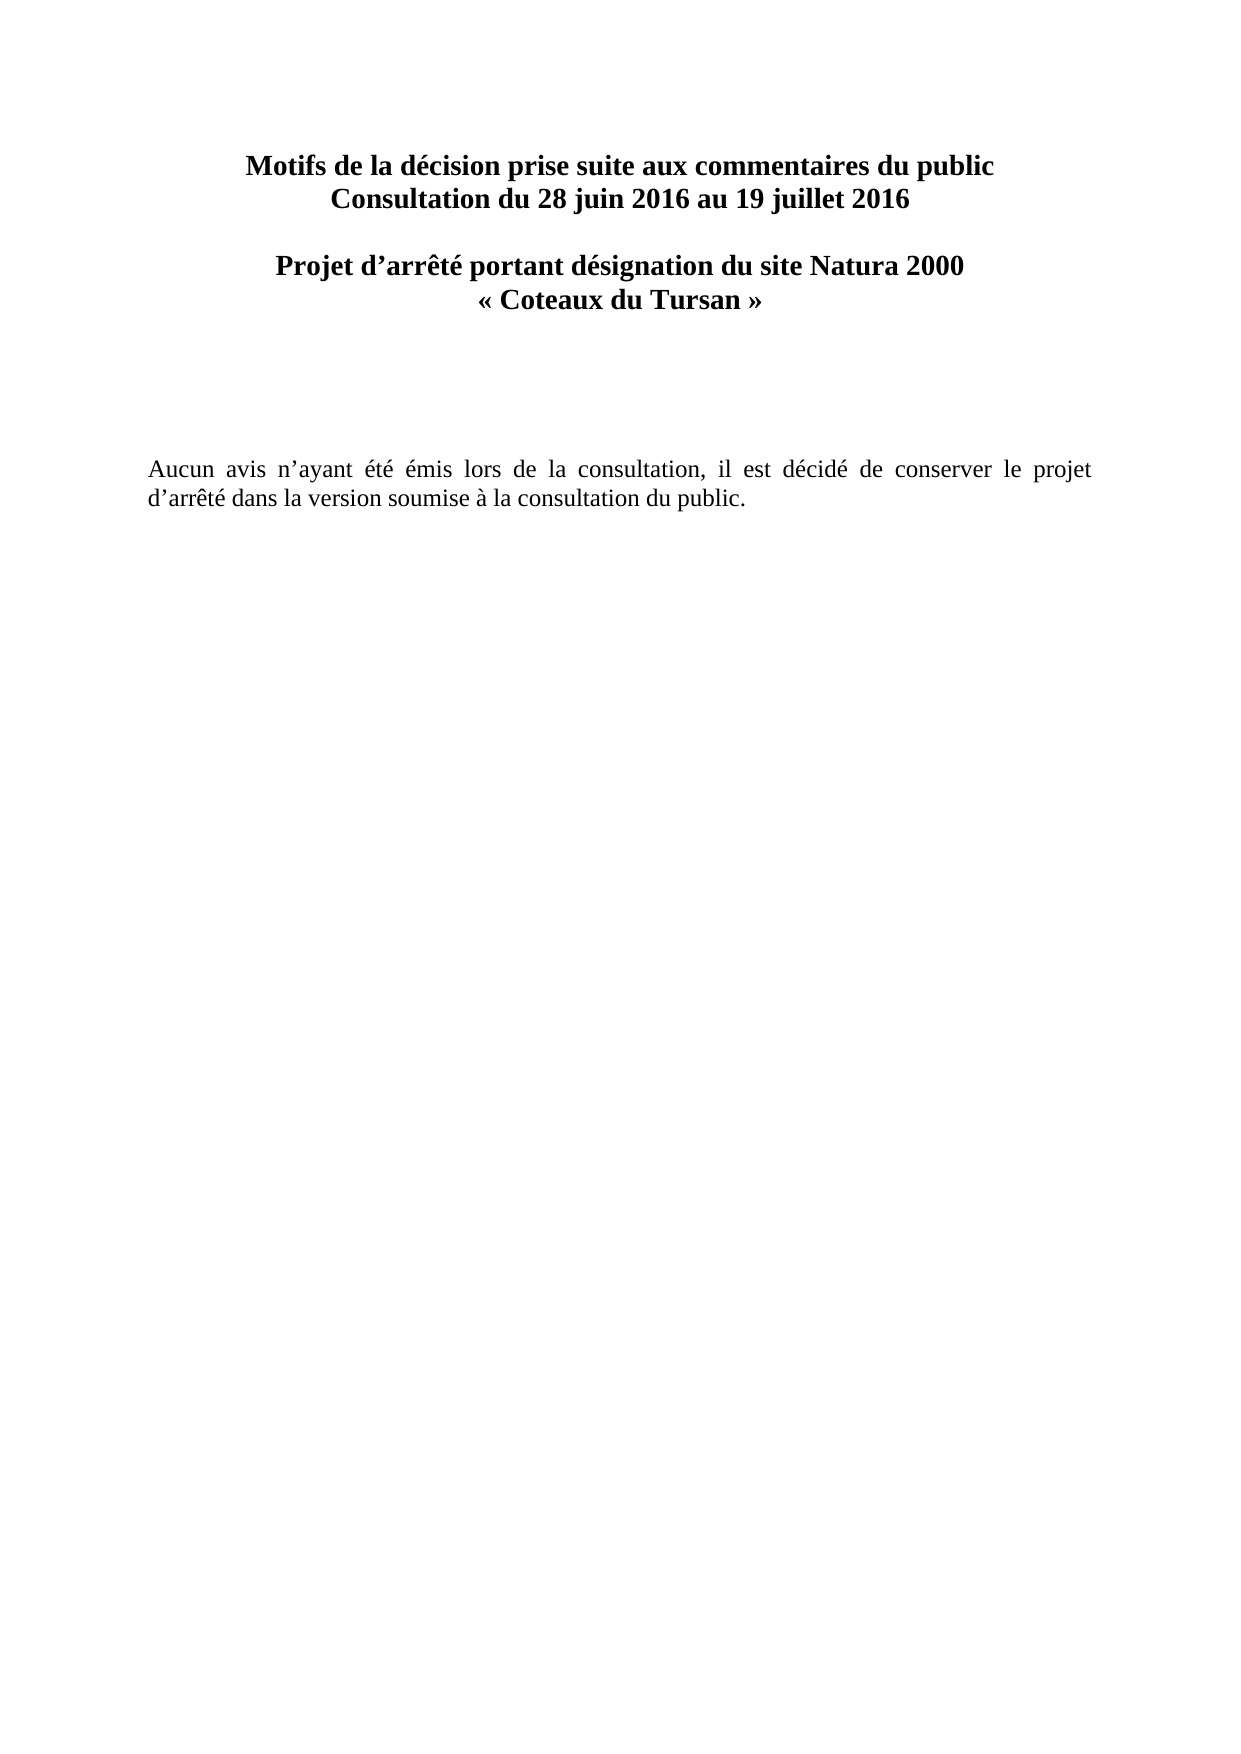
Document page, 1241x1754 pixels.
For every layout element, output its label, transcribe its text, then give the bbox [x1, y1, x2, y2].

text Consultation du 28 juin 2016 au 19 juillet 2016 [148, 181, 1093, 215]
text « Coteaux du Tursan » [148, 282, 1093, 315]
text Projet d’arrêté portant désignation du site Natura 2000 [148, 248, 1093, 282]
text Aucun avis n’ayant été émis lors de la consultation, il est décidé de conserver le projet d’arrêté dans la version soumise à la consultation du public. [148, 454, 1093, 512]
text Motifs de la décision prise suite aux commentaires du public [148, 148, 1093, 181]
